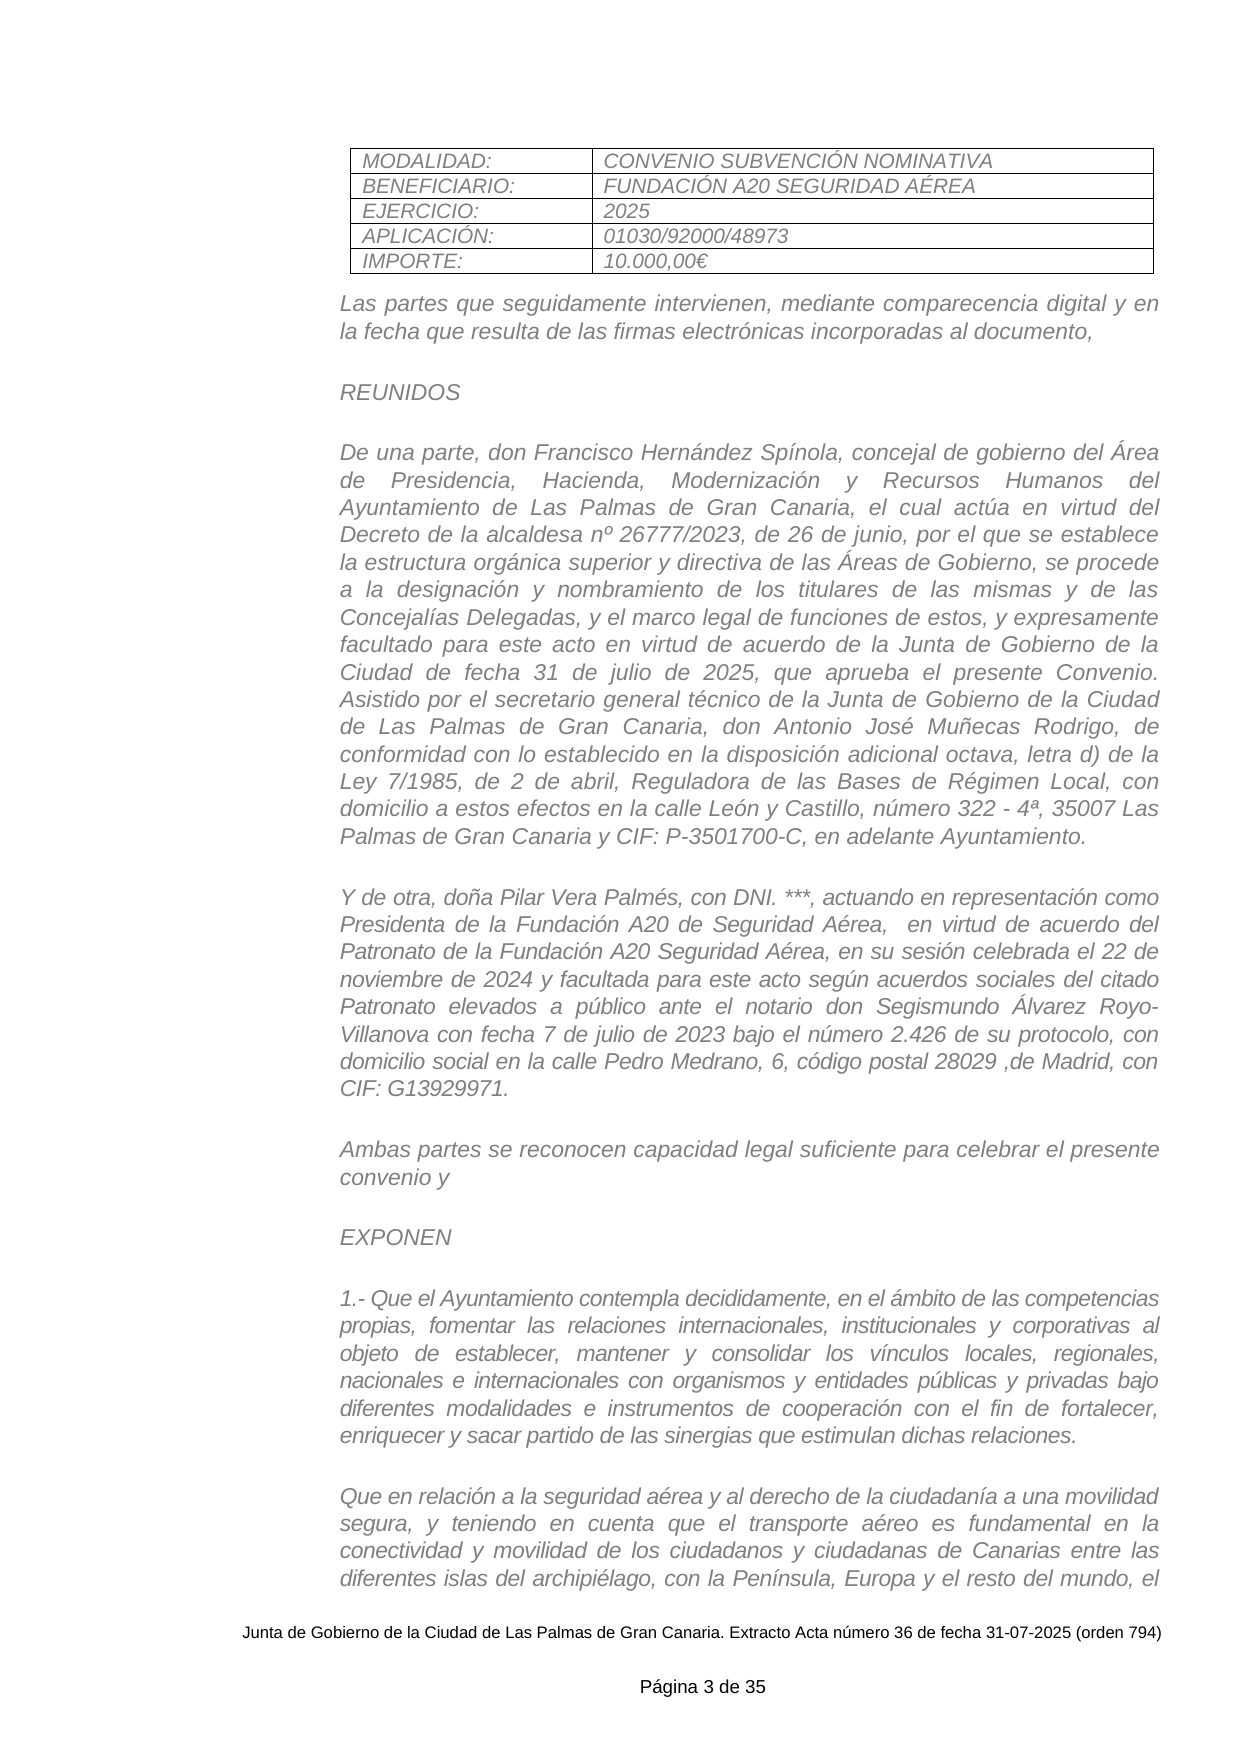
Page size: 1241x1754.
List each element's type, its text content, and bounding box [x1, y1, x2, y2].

text Que en relación a la seguridad aérea y al derecho de la ciudadanía a una movilidad segura, y teniendo en cuenta que el transporte aéreo es fundamental en la conectividad y movilidad de los ciudadanos y ciudadanas de Canarias entre las diferentes islas del archipiélago, con la Península, Europa y el resto del mundo, el [339, 1483, 1162, 1591]
text Ambas partes se reconocen capacidad legal suficiente para celebrar el presente convenio y [339, 1136, 1162, 1190]
table_cell BENEFICIARIO: [351, 174, 592, 198]
table_cell 2025 [593, 199, 1153, 223]
table_cell FUNDACIÓN A20 SEGURIDAD AÉREA [593, 174, 1153, 198]
table_cell 01030/92000/48973 [593, 224, 1153, 248]
table_cell 10.000,00€ [593, 249, 1153, 273]
table_cell EJERCICIO: [351, 199, 592, 223]
text 1.- Que el Ayuntamiento contempla decididamente, en el ámbito de las competencias propias, fomentar las relaciones internacionales, institucionales y corporativas al objeto de establecer, mantener y consolidar los vínculos locales, regionales, nacionales e internacionales con organismos y entidades públicas y privadas bajo diferentes modalidades e instrumentos de cooperación con el fin de fortalecer, enriquecer y sacar partido de las sinergias que estimulan dichas relaciones. [339, 1285, 1162, 1448]
table_cell MODALIDAD: [351, 149, 592, 173]
text REUNIDOS [339, 378, 1162, 405]
text De una parte, don Francisco Hernández Spínola, concejal de gobierno del Área de Presidencia, Hacienda, Modernización y Recursos Humanos del Ayuntamiento de Las Palmas de Gran Canaria, el cual actúa en virtud del Decreto de la alcaldesa nº 26777/2023, de 26 de junio, por el que se establece la estructura orgánica superior y directiva de las Áreas de Gobierno, se procede a la designación y nombramiento de los titulares de las mismas y de las Concejalías Delegadas, y el marco legal de funciones de estos, y expresamente facultado para este acto en virtud de acuerdo de la Junta de Gobierno de la Ciudad de fecha 31 de julio de 2025, que aprueba el presente Convenio. Asistido por el secretario general técnico de la Junta de Gobierno de la Ciudad de Las Palmas de Gran Canaria, don Antonio José Muñecas Rodrigo, de conformidad con lo establecido en la disposición adicional octava, letra d) de la Ley 7/1985, de 2 de abril, Reguladora de las Bases de Régimen Local, con domicilio a estos efectos en la calle León y Castillo, número 322 - 4ª, 35007 Las Palmas de Gran Canaria y CIF: P-3501700-C, en adelante Ayuntamiento. [339, 439, 1162, 849]
table_cell APLICACIÓN: [351, 224, 592, 248]
text Y de otra, doña Pilar Vera Palmés, con DNI. ***, actuando en representación como Presidenta de la Fundación A20 de Seguridad Aérea, en virtud de acuerdo del Patronato de la Fundación A20 Seguridad Aérea, en su sesión celebrada el 22 de noviembre de 2024 y facultada para este acto según acuerdos sociales del citado Patronato elevados a público ante el notario don Segismundo Álvarez Royo-Villanova con fecha 7 de julio de 2023 bajo el número 2.426 de su protocolo, con domicilio social en la calle Pedro Medrano, 6, código postal 28029 ,de Madrid, con CIF: G13929971. [339, 883, 1162, 1102]
table_cell IMPORTE: [351, 249, 592, 273]
text EXPONEN [339, 1224, 1162, 1251]
table_cell CONVENIO SUBVENCIÓN NOMINATIVA [593, 149, 1153, 173]
text Las partes que seguidamente intervienen, mediante comparecencia digital y en la fecha que resulta de las firmas electrónicas incorporadas al documento, [339, 290, 1162, 344]
